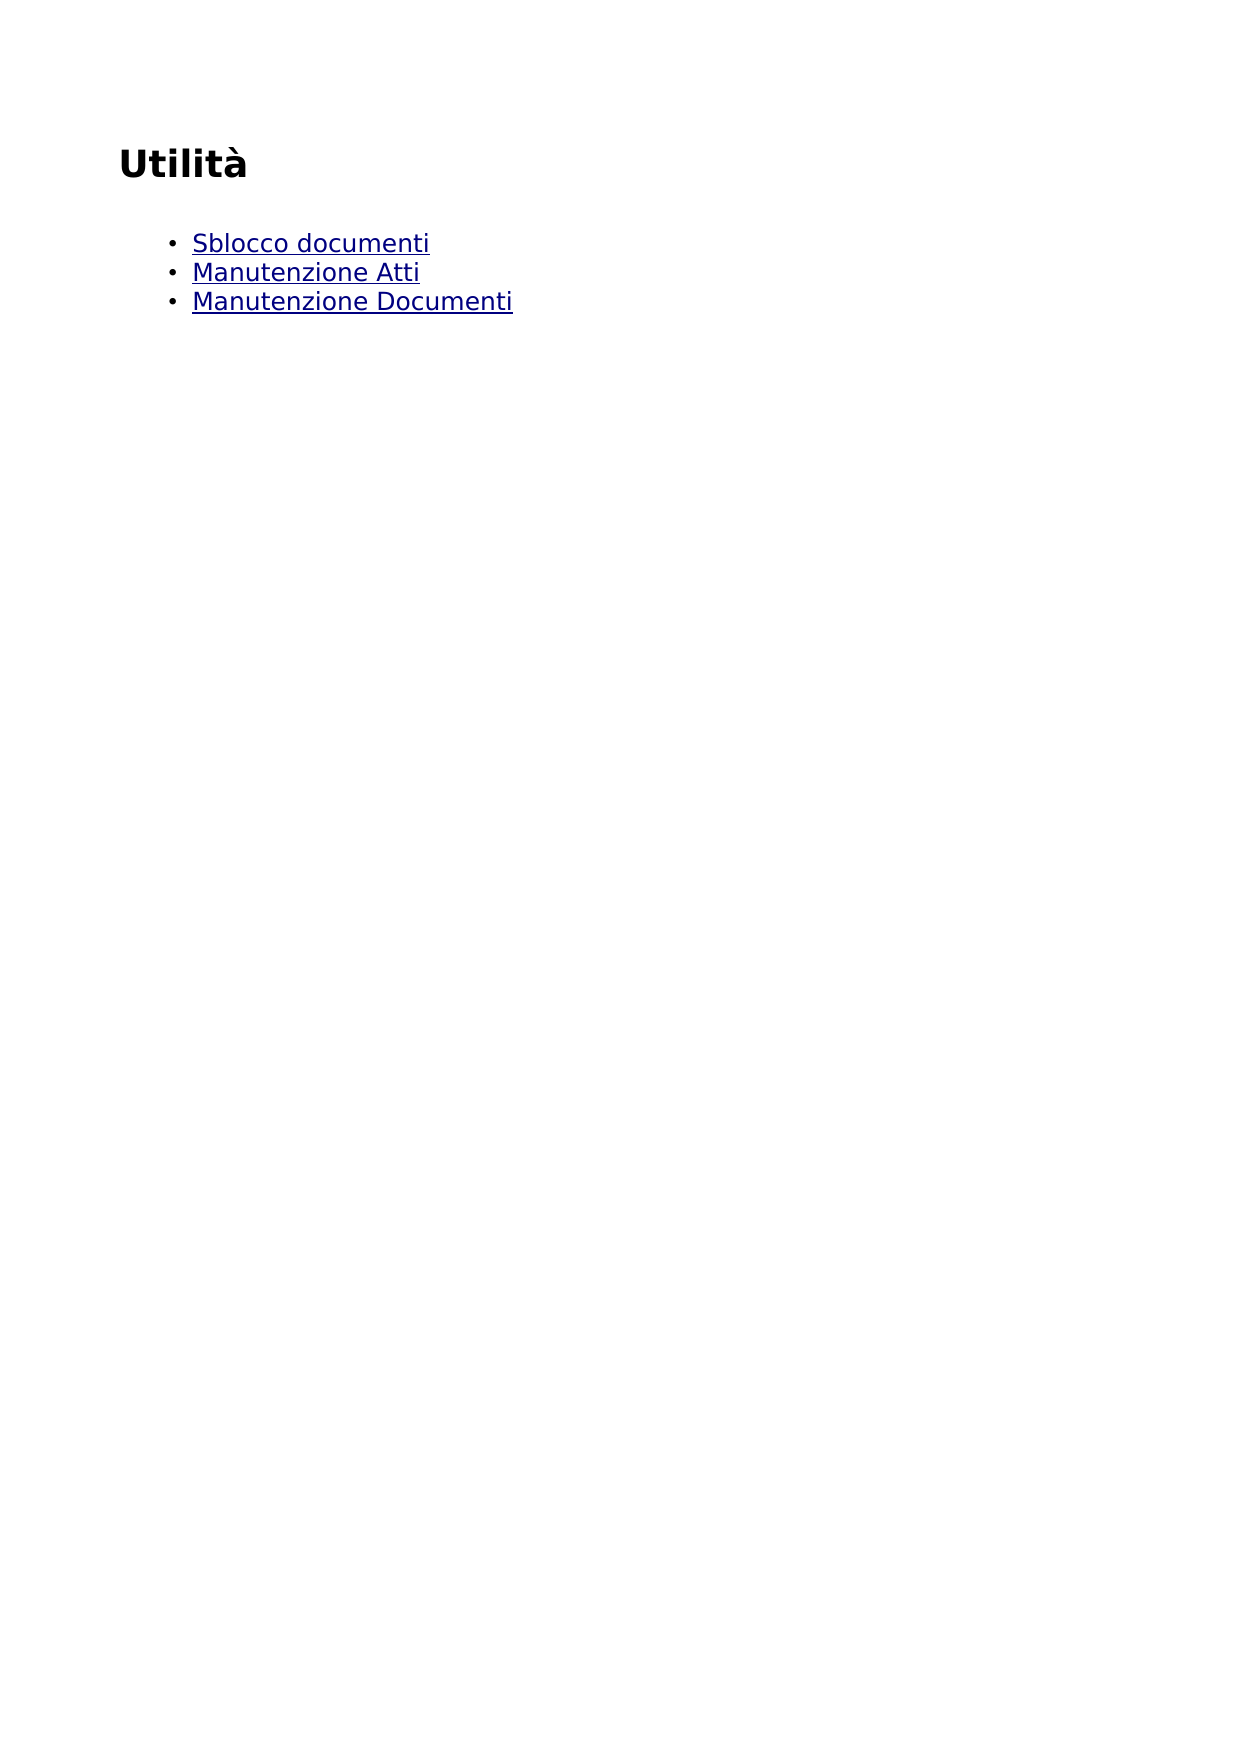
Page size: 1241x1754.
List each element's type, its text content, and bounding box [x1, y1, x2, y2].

list Manutenzione Documenti [177, 287, 1122, 316]
list Sblocco documenti [177, 229, 1122, 258]
list Manutenzione Atti [177, 258, 1122, 287]
subtitle Utilità [118, 143, 1122, 187]
